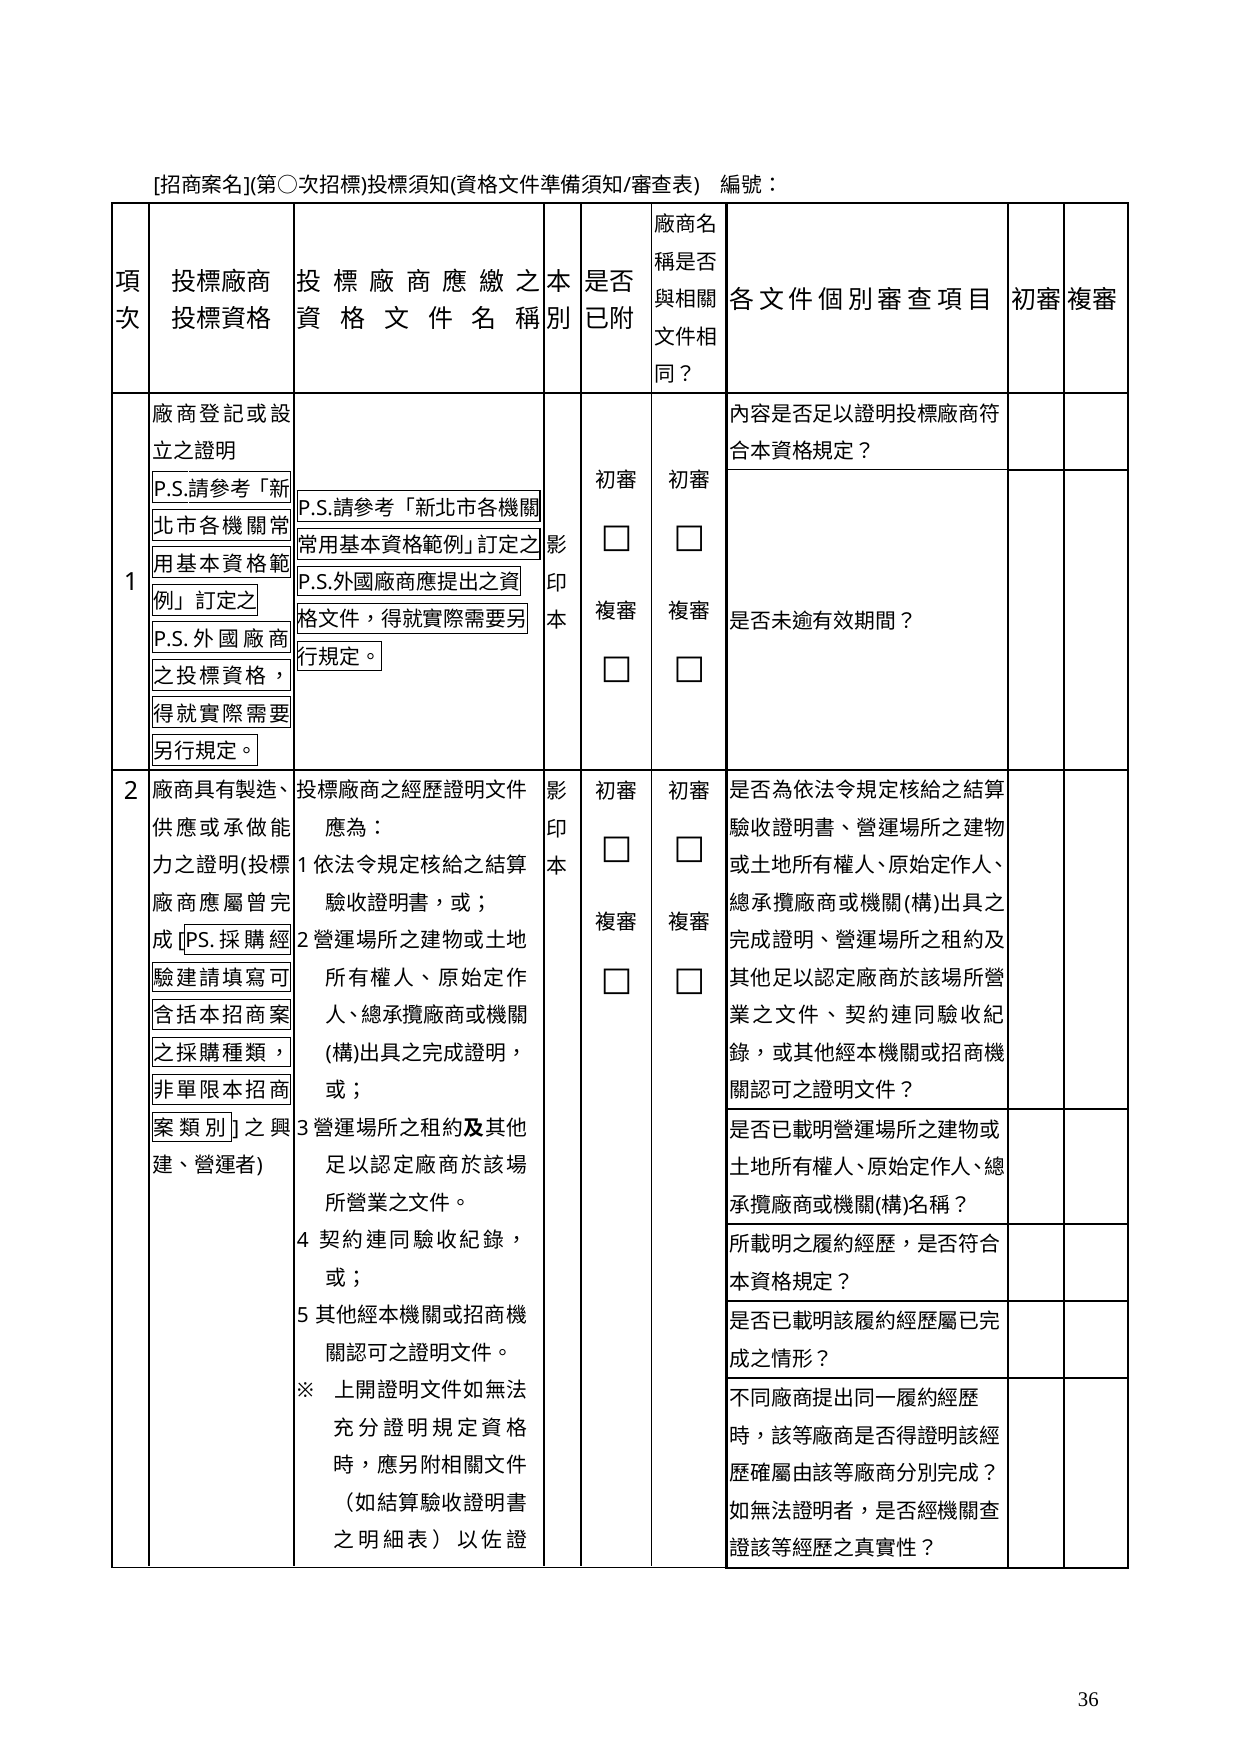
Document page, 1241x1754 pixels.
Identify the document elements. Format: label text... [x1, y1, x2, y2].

table_cell [1009, 1110, 1063, 1223]
table_cell 初審 □ 複審 □ [651, 771, 725, 1567]
table_cell [1065, 471, 1127, 769]
table_cell 初審 □ 複審 □ [581, 771, 651, 1567]
table_cell 內容是否足以證明投標廠商符合本資格規定？ [728, 394, 1007, 469]
table_header 本別 [545, 204, 580, 392]
table_cell [1065, 1379, 1127, 1567]
table_header 複審 [1065, 204, 1127, 392]
table_cell 是否為依法令規定核給之結算驗收證明書、營運場所之建物或土地所有權人、原始定作人、總承攬廠商或機關(構)出具之完成證明、營運場所之租約及其他足以認定廠商於該場所營業之文件、契約連同驗收紀錄，或其他經本機關或招商機關認可之證明文件？ [728, 771, 1007, 1108]
subtitle [招商案名](第○次招標)投標須知(資格文件準備須知/審查表) 編號： [148, 164, 1079, 202]
table_cell 廠商登記或設立之證明 P.S.請參考「新北市各機關常用基本資格範例」訂定之 P.S.外國廠商之投標資格，得就實際需要另行規定。 [150, 394, 293, 769]
table_cell [1065, 1110, 1127, 1223]
table_header 投標廠商 投標資格 [150, 204, 293, 392]
table_cell [1009, 1302, 1063, 1377]
table_header 各文件個別審查項目 [728, 204, 1007, 392]
table_cell 是否未逾有效期間？ [728, 470, 1007, 769]
table_cell [1065, 394, 1127, 469]
table_cell 不同廠商提出同一履約經歷時，該等廠商是否得證明該經歷確屬由該等廠商分別完成？如無法證明者，是否經機關查證該等經歷之真實性？ [728, 1379, 1007, 1567]
table_cell 影印本 [545, 394, 580, 769]
table_header 是否 已附 [582, 204, 651, 392]
table_header 項次 [113, 204, 148, 392]
table_cell 2 [113, 771, 149, 1567]
table_cell [1009, 1379, 1063, 1567]
table_cell [1065, 1302, 1127, 1377]
table_cell 1 [113, 394, 148, 769]
table_cell 影印本 [544, 771, 581, 1567]
table_cell [1009, 471, 1063, 769]
table_cell [1009, 1225, 1063, 1300]
table_cell 初審 □ 複審 □ [652, 394, 725, 769]
table_cell 所載明之履約經歷，是否符合本資格規定？ [728, 1225, 1007, 1300]
table_cell 廠商具有製造、供應或承做能力之證明(投標廠商應屬曾完成[PS.採購經驗建請填寫可含括本招商案之採購種類，非單限本招商案類別]之興建、營運者) [149, 771, 294, 1567]
table_header 投標廠商應繳之 資格文件名稱 [295, 204, 543, 392]
table_header 初審 [1009, 204, 1063, 392]
table_cell 投標廠商之經歷證明文件應為： 1依法令規定核給之結算驗收證明書，或； 2營運場所之建物或土地所有權人、原始定作人、總承攬廠商或機關(構)出具之完成證明，或； 3營運場所之租約及其他足以認定廠商於該場所營業之文件。 4 契約連同驗收紀錄，或； 5 其他經本機關或招商機關認可之證明文件。 上開證明文件如無法充分證明規定資格時，應另附相關文件（如結算驗收證明書之明細表）以佐證之。 「原始定作人(業主)」指以享有工作成果為目的，出資規劃、興建工作物或採購該標的，並對該成果享有使用、收益或處分之權能者。 不同廠商提出同一履約經歷時，除非該等廠商得證明該經歷確屬由該等廠商分別完成外，本機關另得查證該等履約經歷是否屬實。 外國廠商依該國情形提出上開文件確有困難者，得於投標文件內敘明其情形或以其所具有之相當資格文件代之。P.S.允許外國廠商投標或適用臺星經貿夥伴協定者選用。 [294, 771, 543, 1567]
table_cell [1065, 771, 1127, 1108]
table_cell 初審 □ 複審 □ [582, 394, 651, 769]
table_cell P.S.請參考「新北市各機關常用基本資格範例」訂定之 P.S.外國廠商應提出之資格文件，得就實際需要另行規定。 [295, 394, 543, 769]
table_header 廠商名稱是否與相關文件相同？ [652, 204, 725, 392]
table_cell 是否已載明營運場所之建物或土地所有權人、原始定作人、總承攬廠商或機關(構)名稱？ [728, 1110, 1007, 1223]
table_cell [1065, 1225, 1127, 1300]
table_cell 是否已載明該履約經歷屬已完成之情形？ [728, 1302, 1007, 1377]
table_cell [1009, 771, 1063, 1108]
table_cell [1009, 394, 1063, 469]
